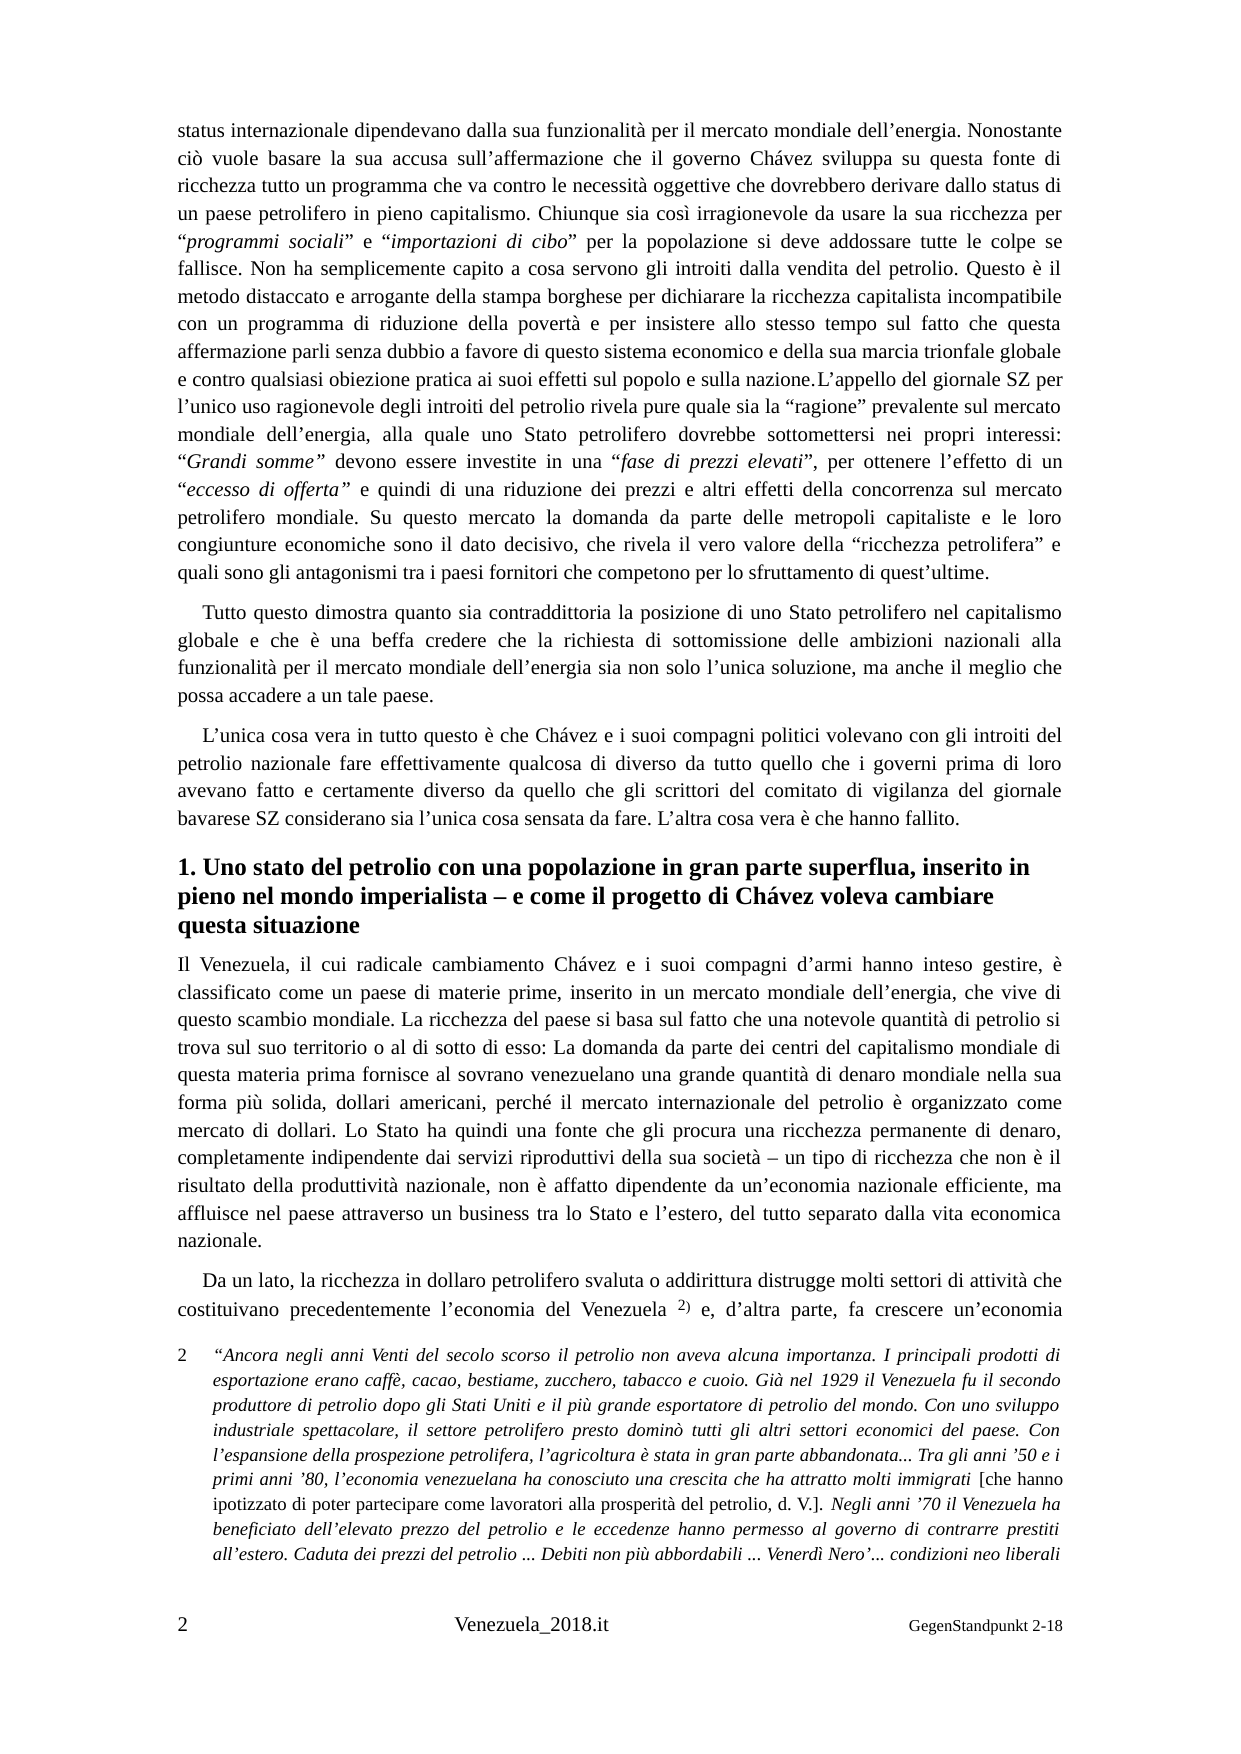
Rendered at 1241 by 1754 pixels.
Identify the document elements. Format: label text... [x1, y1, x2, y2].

text “Ancora negli anni Venti del secolo scorso il petrolio non aveva alcuna importanza. I principali prodotti di esportazione erano caffè, cacao, bestiame, zucchero, tabacco e cuoio. Già nel 1929 il Venezuela fu il secondo produttore di petrolio dopo gli Stati Uniti e il più grande esportatore di petrolio del mondo. Con uno sviluppo industriale spettacolare, il settore petrolifero presto dominò tutti gli altri settori economici del paese. Con l’espansione della prospezione petrolifera, l’agricoltura è stata in gran parte abbandonata... Tra gli anni ’50 e i primi anni ’80, l’economia venezuelana ha conosciuto una crescita che ha attratto molti immigrati [che hanno ipotizzato di poter partecipare come lavoratori alla prosperità del petrolio, d. V.]. Negli anni ’70 il Venezuela ha beneficiato dell’elevato prezzo del petrolio e le eccedenze hanno permesso al governo di contrarre prestiti all’estero. Caduta dei prezzi del petrolio ... Debiti non più abbordabili ... Venerdì Nero’... condizioni neo liberali [177, 1344, 1063, 1564]
text Da un lato, la ricchezza in dollaro petrolifero svaluta o addirittura distrugge molti settori di attività che costituivano precedentemente l’economia del Venezuela ) e, d’altra parte, fa crescere un’economia [177, 1268, 1063, 1321]
text Tutto questo dimostra quanto sia contraddittoria la posizione di uno Stato petrolifero nel capitalismo globale e che è una beffa credere che la richiesta di sottomissione delle ambizioni nazionali alla funzionalità per il mercato mondiale dell’energia sia non solo l’unica soluzione, ma anche il meglio che possa accadere a un tale paese. [177, 600, 1063, 707]
text L’unica cosa vera in tutto questo è che Chávez e i suoi compagni politici volevano con gli introiti del petrolio nazionale fare effettivamente qualcosa di diverso da tutto quello che i governi prima di loro avevano fatto e certamente diverso da quello che gli scrittori del comitato di vigilanza del giornale bavarese SZ considerano sia l’unica cosa sensata da fare. L’altra cosa vera è che hanno fallito. [177, 723, 1063, 830]
text 1. Uno stato del petrolio con una popolazione in gran parte superflua, inserito in pieno nel mondo imperialista – e come il progetto di Chávez voleva cambiare questa situazione [177, 852, 1063, 939]
text Il Venezuela, il cui radicale cambiamento Chávez e i suoi compagni d’armi hanno inteso gestire, è classificato come un paese di materie prime, inserito in un mercato mondiale dell’energia, che vive di questo scambio mondiale. La ricchezza del paese si basa sul fatto che una notevole quantità di petrolio si trova sul suo territorio o al di sotto di esso: La domanda da parte dei centri del capitalismo mondiale di questa materia prima fornisce al sovrano venezuelano una grande quantità di denaro mondiale nella sua forma più solida, dollari americani, perché il mercato internazionale del petrolio è organizzato come mercato di dollari. Lo Stato ha quindi una fonte che gli procura una ricchezza permanente di denaro, completamente indipendente dai servizi riproduttivi della sua società – un tipo di ricchezza che non è il risultato della produttività nazionale, non è affatto dipendente da un’economia nazionale efficiente, ma affluisce nel paese attraverso un business tra lo Stato e l’estero, del tutto separato dalla vita economica nazionale. [177, 952, 1063, 1252]
text status internazionale dipendevano dalla sua funzionalità per il mercato mondiale dell’energia. Nonostante ciò vuole basare la sua accusa sull’affermazione che il governo Chávez sviluppa su questa fonte di ricchezza tutto un programma che va contro le necessità oggettive che dovrebbero derivare dallo status di un paese petrolifero in pieno capitalismo. Chiunque sia così irragionevole da usare la sua ricchezza per “programmi sociali” e “importazioni di cibo” per la popolazione si deve addossare tutte le colpe se fallisce. Non ha semplicemente capito a cosa servono gli introiti dalla vendita del petrolio. Questo è il metodo distaccato e arrogante della stampa borghese per dichiarare la ricchezza capitalista incompatibile con un programma di riduzione della povertà e per insistere allo stesso tempo sul fatto che questa affermazione parli senza dubbio a favore di questo sistema economico e della sua marcia trionfale globale e contro qualsiasi obiezione pratica ai suoi effetti sul popolo e sulla nazione.L’appello del giornale SZ per l’unico uso ragionevole degli introiti del petrolio rivela pure quale sia la “ragione” prevalente sul mercato mondiale dell’energia, alla quale uno Stato petrolifero dovrebbe sottomettersi nei propri interessi: “Grandi somme” devono essere investite in una “fase di prezzi elevati”, per ottenere l’effetto di un “eccesso di offerta” e quindi di una riduzione dei prezzi e altri effetti della concorrenza sul mercato petrolifero mondiale. Su questo mercato la domanda da parte delle metropoli capitaliste e le loro congiunture economiche sono il dato decisivo, che rivela il vero valore della “ricchezza petrolifera” e quali sono gli antagonismi tra i paesi fornitori che competono per lo sfruttamento di quest’ultime. [177, 118, 1063, 584]
